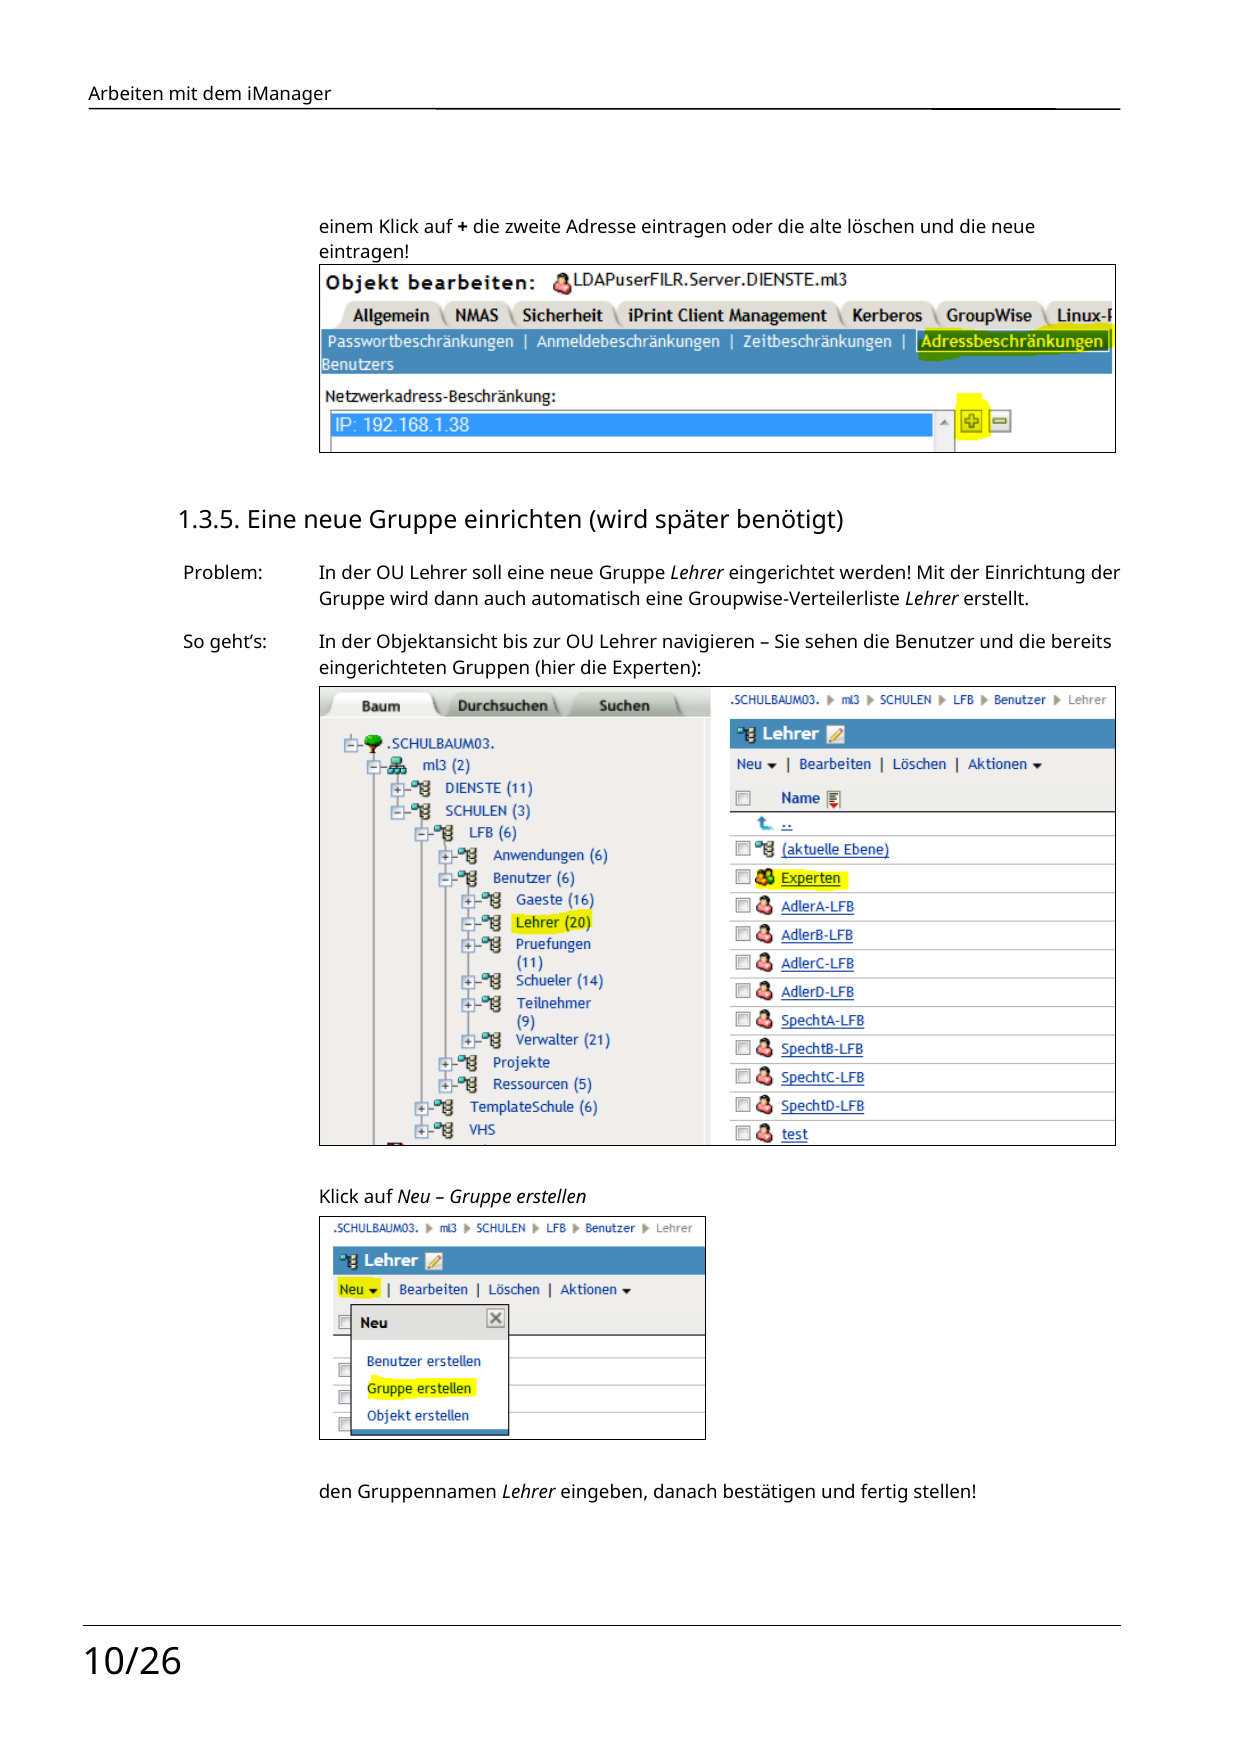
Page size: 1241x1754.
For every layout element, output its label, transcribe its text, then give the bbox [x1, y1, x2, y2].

table_cell [177, 201, 313, 458]
picture [320, 687, 1115, 1145]
table_cell In der Objektansicht bis zur OU Lehrer navigieren – Sie sehen die Benutzer und die bereits eingerichteten Gruppen (hier die Experten): Klick auf Neu – Gruppe erstellen den Gruppennamen Lehrer eingeben, danach bestätigen und fertig stellen! [313, 616, 1128, 1509]
table_cell einem Klick auf + die zweite Adresse eintragen oder die alte löschen und die neue eintragen! [313, 201, 1122, 458]
table_header Problem: [177, 548, 313, 616]
table_header In der OU Lehrer soll eine neue Gruppe Lehrer eingerichtet werden! Mit der Einrichtung der Gruppe wird dann auch automatisch eine Groupwise-Verteilerliste Lehrer erstellt. [313, 548, 1128, 616]
subtitle Eine neue Gruppe einrichten (wird später benötigt) [177, 502, 1122, 536]
picture [320, 1217, 705, 1439]
picture [320, 265, 1115, 452]
table_cell So geht’s: [177, 616, 313, 1509]
